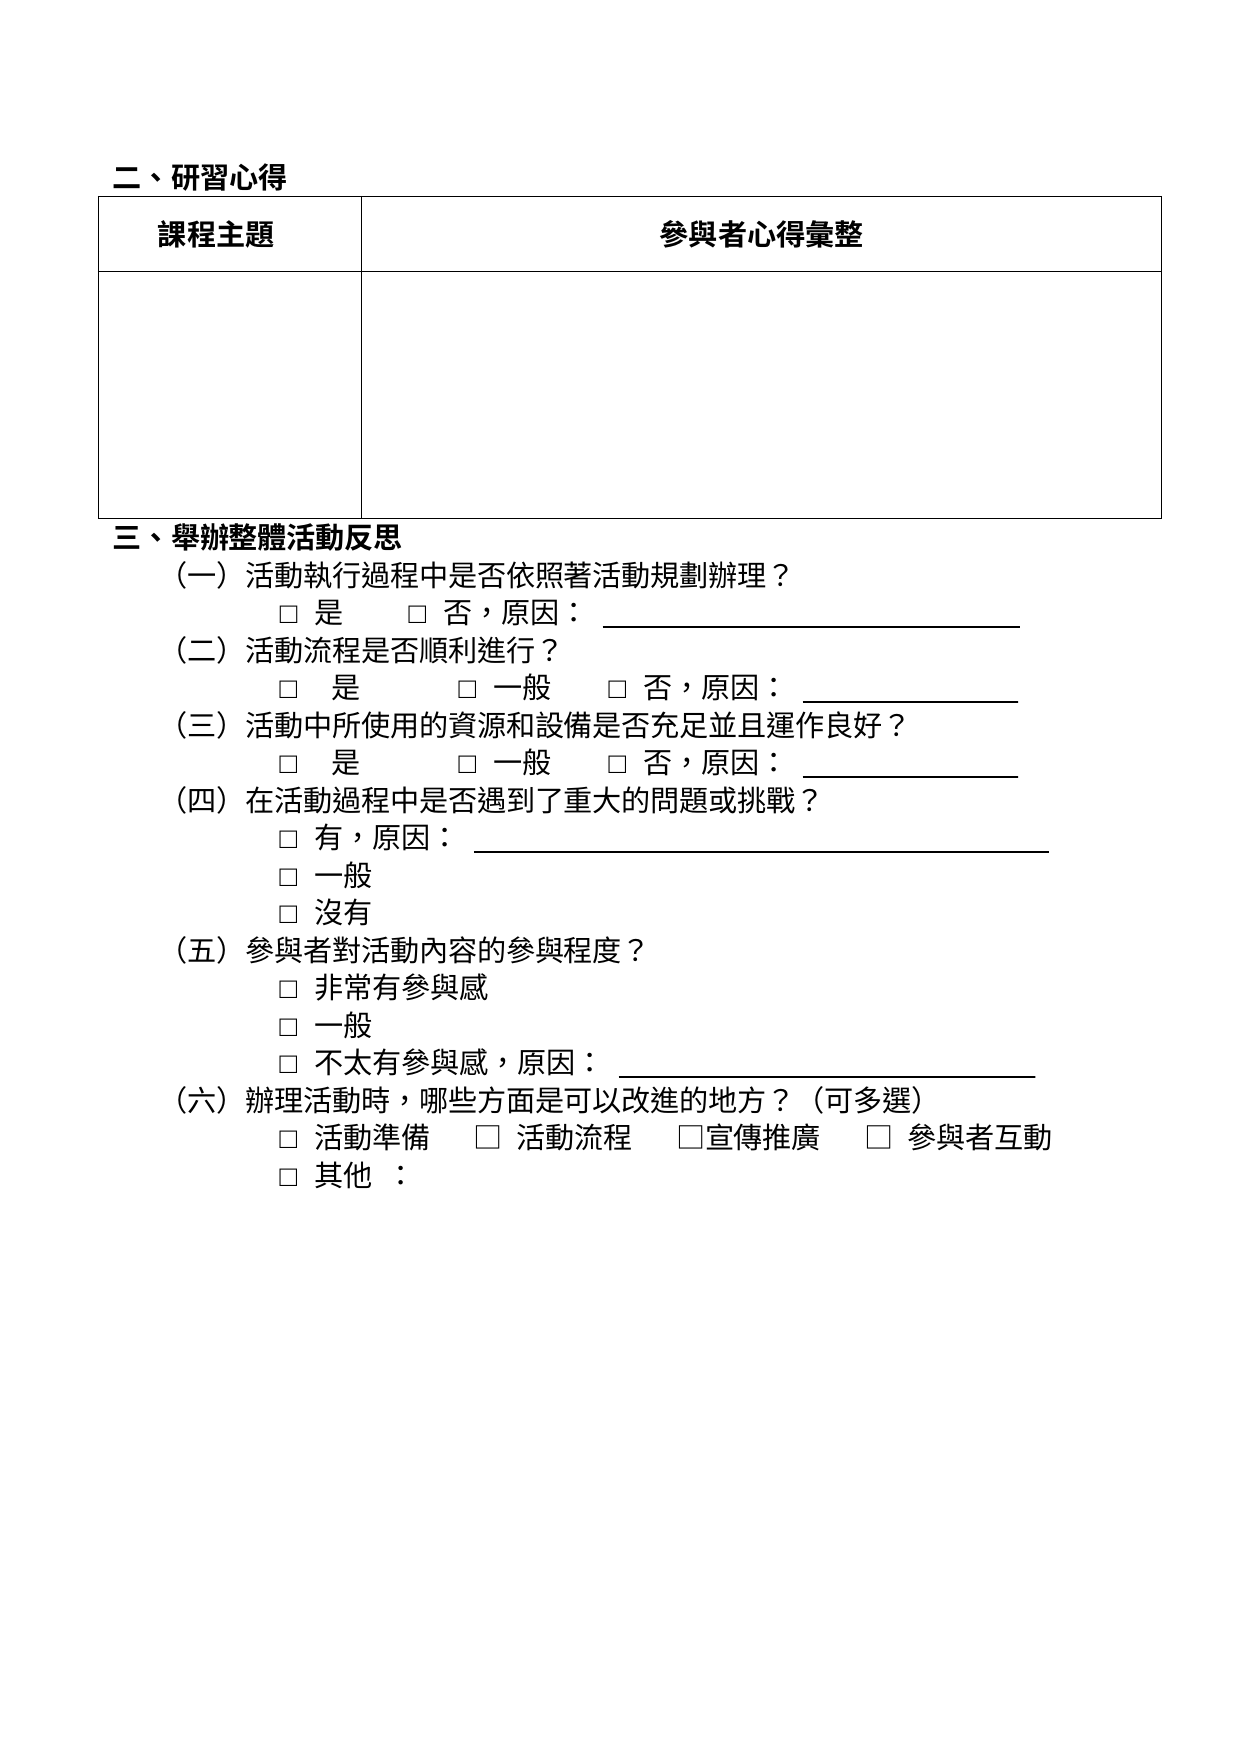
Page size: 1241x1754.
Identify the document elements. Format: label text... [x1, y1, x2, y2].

text （一）活動執行過程中是否依照著活動規劃辦理？ [158, 556, 996, 593]
text 三、舉辦整體活動反思 [112, 519, 996, 556]
text □ 不太有參與感，原因： [158, 1043, 1117, 1081]
text □ 活動準備 □ 活動流程 □宣傳推廣 □ 參與者互動 [158, 1118, 1117, 1156]
text 二、研習心得 [112, 158, 1128, 196]
text □ 有，原因： [158, 818, 1117, 856]
text □ 沒有 [158, 893, 996, 931]
text （二）活動流程是否順利進行？ [158, 631, 996, 668]
text （四）在活動過程中是否遇到了重大的問題或挑戰？ [158, 781, 996, 818]
table_header 參與者心得彙整 [362, 197, 1161, 271]
table_header 課程主題 [99, 197, 361, 271]
text □ 是 □ 一般 □ 否，原因： [158, 743, 1117, 781]
text （五）參與者對活動內容的參與程度？ [158, 931, 996, 968]
text □ 一般 [158, 1006, 996, 1043]
text □ 是 □ 否，原因： [158, 593, 1117, 631]
text □ 是 □ 一般 □ 否，原因： [158, 668, 1028, 706]
text （三）活動中所使用的資源和設備是否充足並且運作良好？ [158, 706, 996, 743]
table_cell [99, 272, 361, 517]
table_cell [362, 272, 1161, 517]
text （六）辦理活動時，哪些方面是可以改進的地方？（可多選） [158, 1081, 996, 1118]
text □ 其他 ： [158, 1156, 996, 1193]
text □ 非常有參與感 [158, 968, 996, 1006]
text □ 一般 [158, 856, 996, 893]
